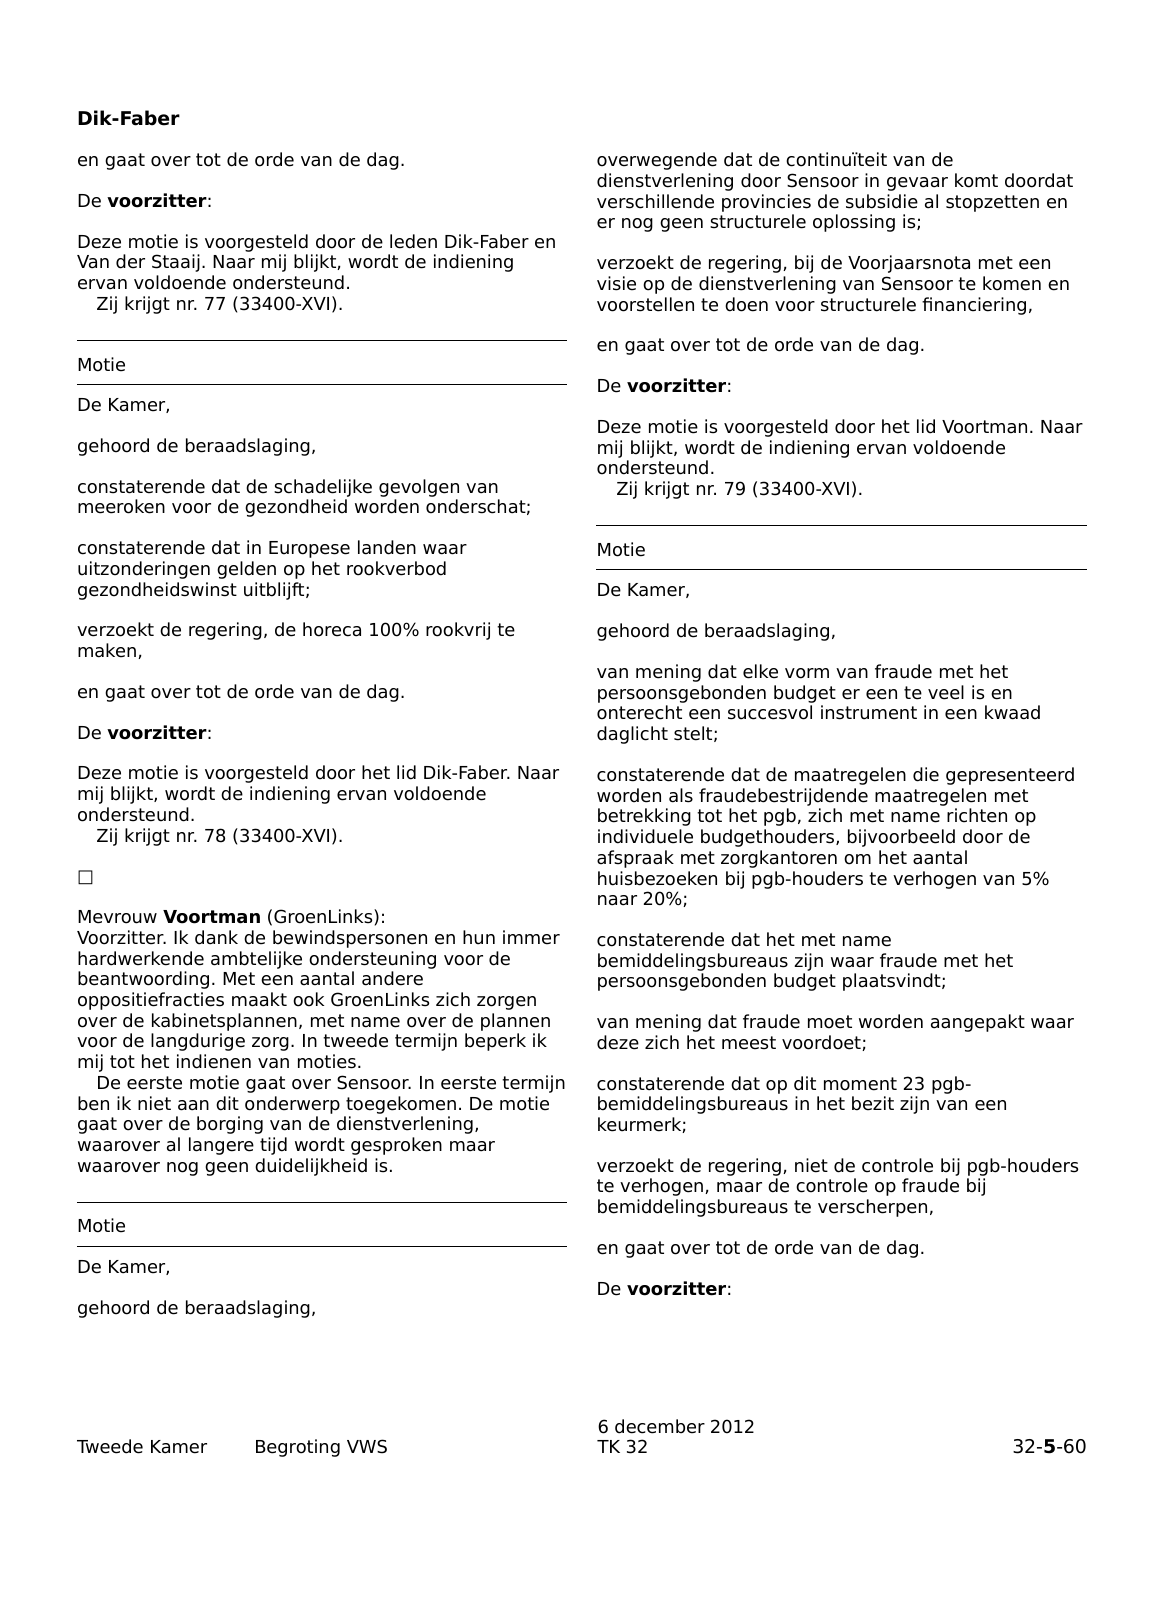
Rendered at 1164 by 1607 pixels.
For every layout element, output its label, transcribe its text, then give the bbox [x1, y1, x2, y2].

text Deze motie is voorgesteld door het lid Voortman. Naar mij blijkt, wordt de indiening ervan voldoende ondersteund. [596, 417, 1087, 479]
text De voorzitter: [596, 1278, 1087, 1299]
text Motie [77, 354, 567, 375]
text verzoekt de regering, bij de Voorjaarsnota met een visie op de dienstverlening van Sensoor te komen en voorstellen te doen voor structurele financiering, [596, 253, 1087, 315]
text overwegende dat de continuïteit van de dienstverlening door Sensoor in gevaar komt doordat verschillende provincies de subsidie al stopzetten en er nog geen structurele oplossing is; [596, 150, 1087, 233]
text De voorzitter: [77, 722, 567, 743]
text en gaat over tot de orde van de dag. [77, 150, 567, 171]
text constaterende dat de schadelijke gevolgen van meeroken voor de gezondheid worden onderschat; [77, 477, 567, 518]
text De voorzitter: [77, 191, 567, 212]
text en gaat over tot de orde van de dag. [77, 682, 567, 702]
text en gaat over tot de orde van de dag. [596, 335, 1087, 356]
text Deze motie is voorgesteld door de leden Dik-Faber en Van der Staaij. Naar mij blijkt, wordt de indiening ervan voldoende ondersteund. [77, 232, 567, 294]
text constaterende dat het met name bemiddelingsbureaus zijn waar fraude met het persoonsgebonden budget plaatsvindt; [596, 930, 1087, 992]
text gehoord de beraadslaging, [77, 436, 567, 457]
text De Kamer, [596, 580, 1087, 601]
text De eerste motie gaat over Sensoor. In eerste termijn ben ik niet aan dit onderwerp toegekomen. De motie gaat over de borging van de dienstverlening, waarover al langere tijd wordt gesproken maar waarover nog geen duidelijkheid is. [77, 1073, 567, 1176]
text □ [77, 866, 567, 887]
text De Kamer, [77, 1257, 567, 1278]
text verzoekt de regering, niet de controle bij pgb-houders te verhogen, maar de controle op fraude bij bemiddelingsbureaus te verscherpen, [596, 1156, 1087, 1218]
text Zij krijgt nr. 79 (33400-XVI). [596, 479, 1087, 500]
text Zij krijgt nr. 78 (33400-XVI). [77, 825, 567, 846]
text van mening dat fraude moet worden aangepakt waar deze zich het meest voordoet; [596, 1012, 1087, 1053]
text van mening dat elke vorm van fraude met het persoonsgebonden budget er een te veel is en onterecht een succesvol instrument in een kwaad daglicht stelt; [596, 662, 1087, 745]
text constaterende dat in Europese landen waar uitzonderingen gelden op het rookverbod gezondheidswinst uitblijft; [77, 538, 567, 600]
text gehoord de beraadslaging, [77, 1298, 567, 1318]
text Zij krijgt nr. 77 (33400-XVI). [77, 294, 567, 314]
text Motie [596, 539, 1087, 560]
text De voorzitter: [596, 376, 1087, 397]
text en gaat over tot de orde van de dag. [596, 1238, 1087, 1258]
text Mevrouw Voortman (GroenLinks): [77, 907, 567, 928]
text constaterende dat op dit moment 23 pgb-bemiddelingsbureaus in het bezit zijn van een keurmerk; [596, 1073, 1087, 1136]
text Deze motie is voorgesteld door het lid Dik-Faber. Naar mij blijkt, wordt de indiening ervan voldoende ondersteund. [77, 763, 567, 825]
text Voorzitter. Ik dank de bewindspersonen en hun immer hardwerkende ambtelijke ondersteuning voor de beantwoording. Met een aantal andere oppositiefracties maakt ook GroenLinks zich zorgen over de kabinetsplannen, met name over de plannen voor de langdurige zorg. In tweede termijn beperk ik mij tot het indienen van moties. [77, 928, 567, 1073]
text Motie [77, 1216, 567, 1237]
text De Kamer, [77, 395, 567, 416]
text constaterende dat de maatregelen die gepresenteerd worden als fraudebestrijdende maatregelen met betrekking tot het pgb, zich met name richten op individuele budgethouders, bijvoorbeeld door de afspraak met zorgkantoren om het aantal huisbezoeken bij pgb-houders te verhogen van 5% naar 20%; [596, 765, 1087, 910]
text verzoekt de regering, de horeca 100% rookvrij te maken, [77, 620, 567, 662]
text gehoord de beraadslaging, [596, 621, 1087, 642]
